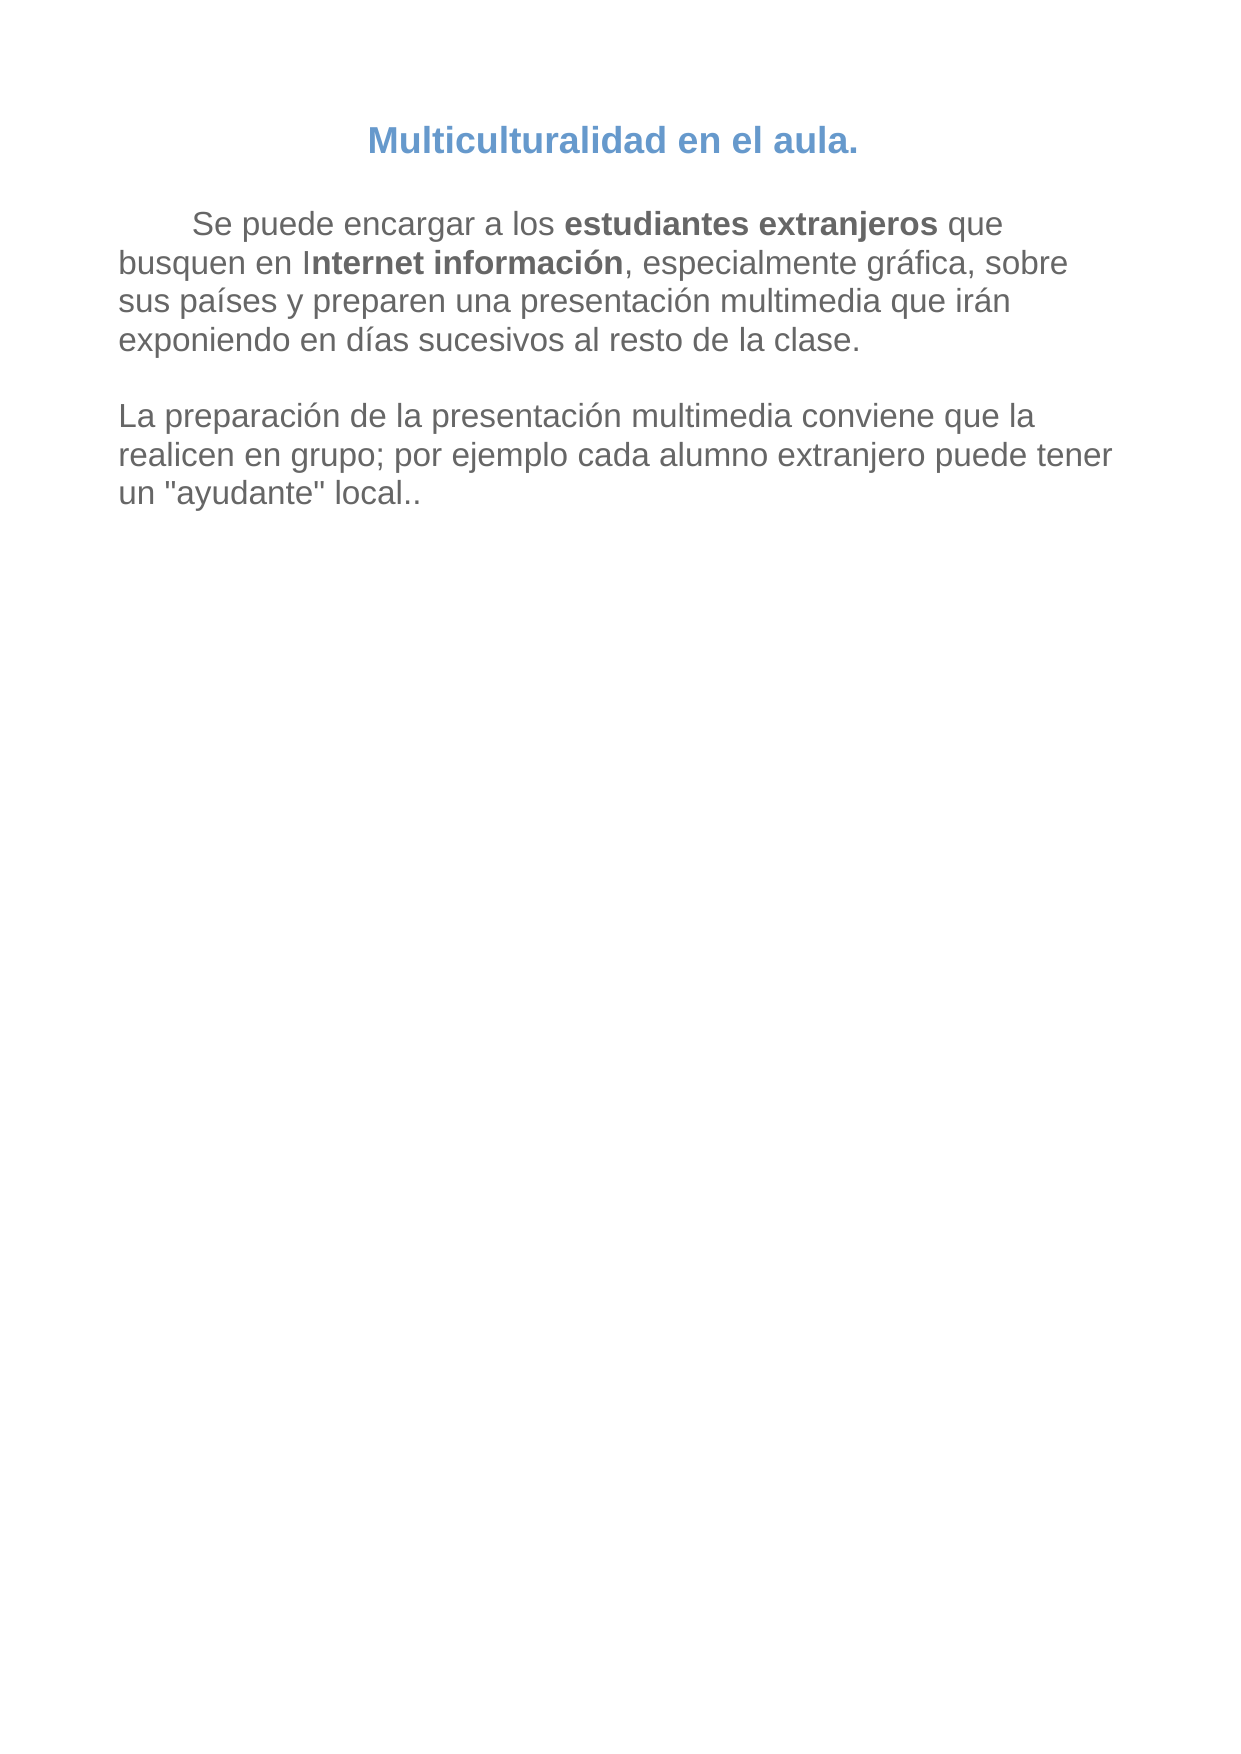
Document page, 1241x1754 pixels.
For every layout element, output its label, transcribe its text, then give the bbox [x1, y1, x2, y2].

text La preparación de la presentación multimedia conviene que la realicen en grupo; por ejemplo cada alumno extranjero puede tener un "ayudante" local.. [118, 396, 1119, 512]
text Se puede encargar a los estudiantes extranjeros que busquen en Internet información, especialmente gráfica, sobre sus países y preparen una presentación multimedia que irán exponiendo en días sucesivos al resto de la clase. [118, 204, 1119, 358]
text Multiculturalidad en el aula. [118, 118, 1119, 161]
